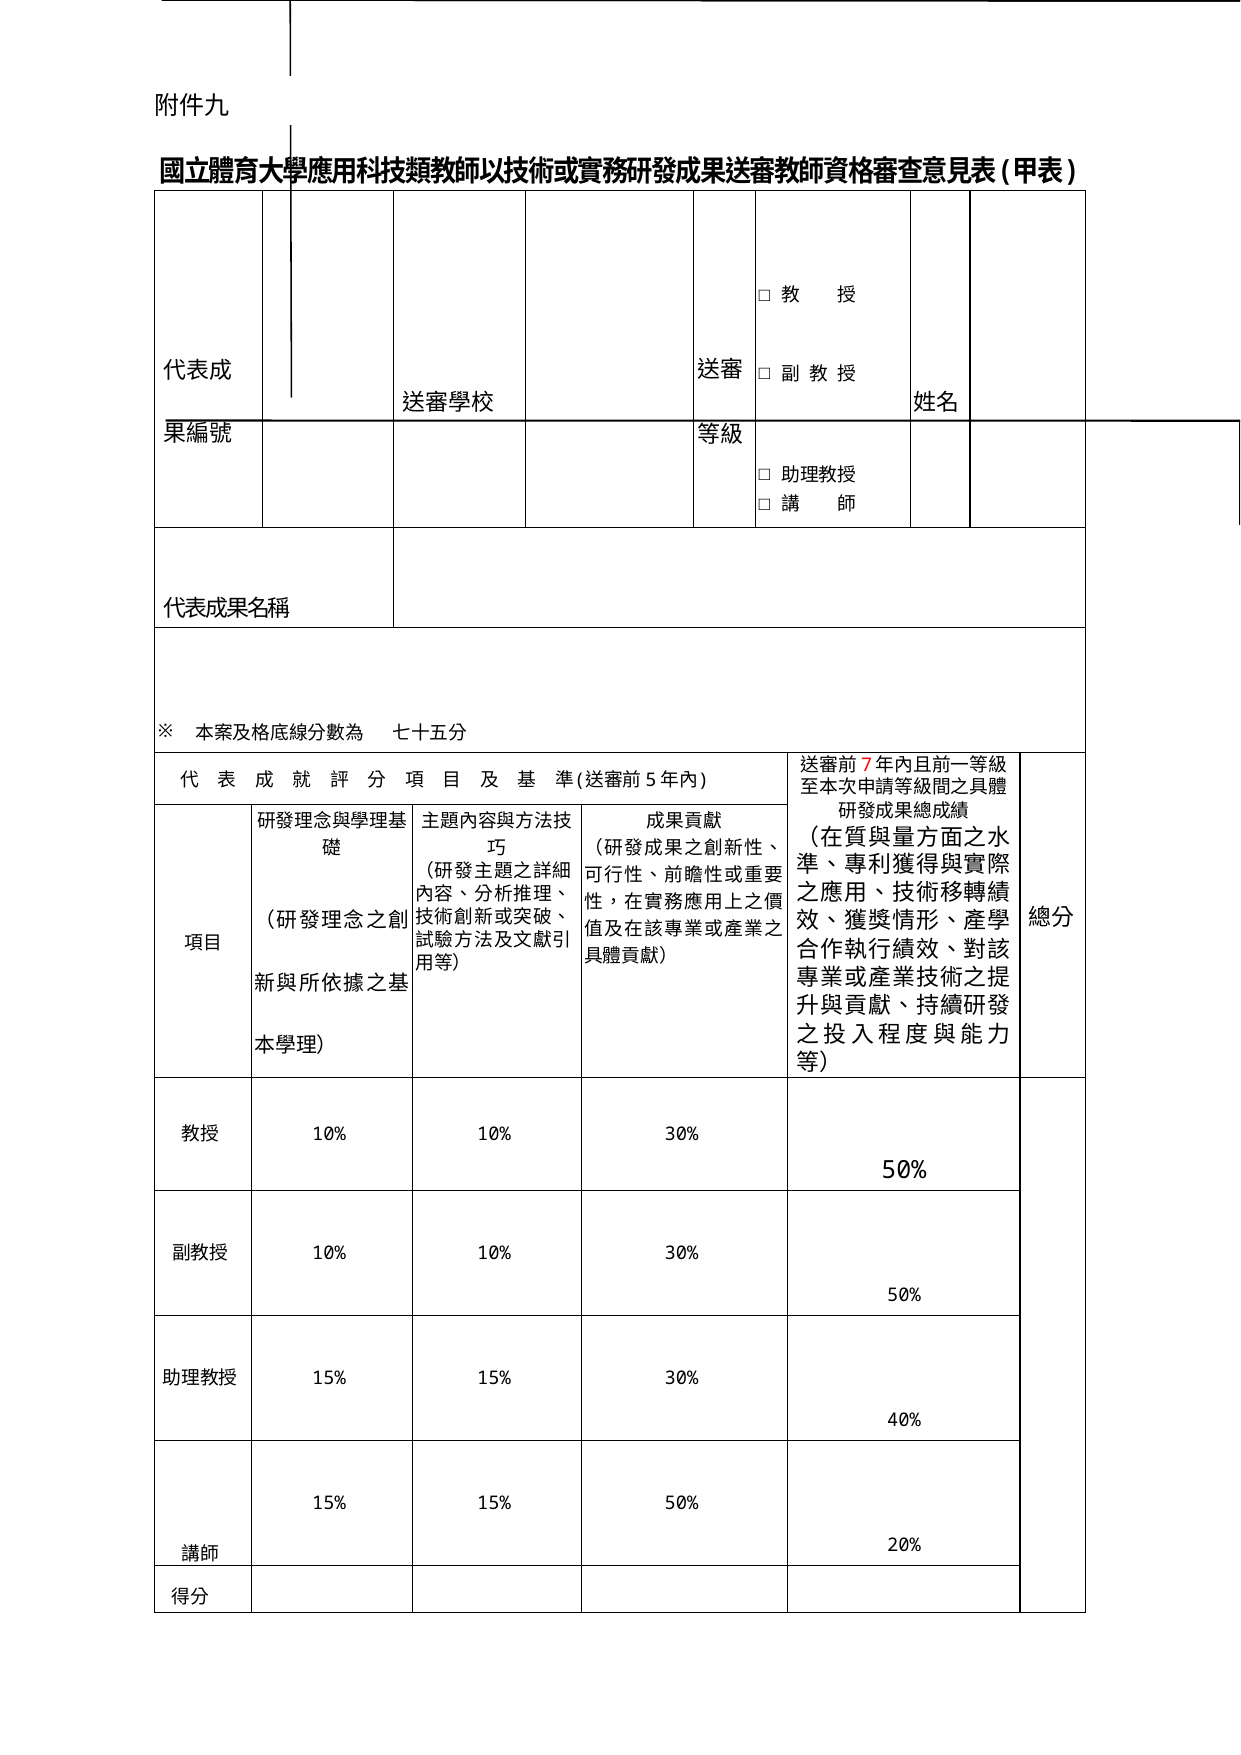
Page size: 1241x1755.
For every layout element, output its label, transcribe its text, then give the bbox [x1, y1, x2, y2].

table_header [263, 191, 393, 419]
table_cell 50% [788, 1191, 1019, 1314]
table_cell 項目 [155, 805, 251, 1077]
table_header [971, 422, 1085, 527]
table_cell 代 表 成 就 評 分 項 目 及 基 準(送審前5年內) [155, 753, 787, 804]
table_cell 30% [582, 1191, 787, 1314]
table_header [911, 422, 969, 527]
table_cell 主題內容與方法技巧 （研發主題之詳細內容、分析推理、技術創新或突破、試驗方法及文獻引用等） [413, 805, 581, 1077]
table_cell 研發理念與學理基礎 （研發理念之創新與所依據之基本學理） [252, 805, 412, 1077]
table_header 代表成果編號 [155, 191, 262, 527]
table_cell 得分 [155, 1566, 251, 1612]
table_cell 10% [252, 1191, 412, 1314]
table_header □ 教 授 □ 副 教 授 [756, 191, 910, 419]
table_header 等級 [694, 422, 755, 527]
table_cell 15% [252, 1316, 412, 1439]
table_cell [413, 1566, 581, 1612]
table_cell 40% [788, 1316, 1019, 1439]
table_header [526, 422, 693, 527]
table_cell 總分 [1021, 753, 1085, 1077]
table_cell [582, 1566, 787, 1612]
table_cell [394, 528, 1085, 627]
table_cell 講師 [155, 1441, 251, 1564]
table_cell 15% [252, 1441, 412, 1564]
table_cell 助理教授 [155, 1316, 251, 1439]
text 國立體育大學應用科技類教師以技術或實務研發成果送審教師資格審查意見表(甲表) [118, 127, 290, 189]
table_cell 20% [788, 1441, 1019, 1564]
table_cell 送審前7年內且前一等級至本次申請等級間之具體研發成果總成績 （在質與量方面之水準、專利獲得與實際之應用、技術移轉績效、獲獎情形、產學合作執行績效、對該專業或產業技術之提升與貢獻、持續研發之投入程度與能力等） [788, 753, 1019, 1077]
table_cell 副教授 [155, 1191, 251, 1314]
table_cell 10% [413, 1191, 581, 1314]
table_cell 30% [582, 1078, 787, 1189]
table_cell 教授 [155, 1078, 251, 1189]
table_cell 50% [788, 1078, 1019, 1189]
table_header [263, 422, 393, 527]
text 國立體育大學應用科技類教師以技術或實務研發成果送審教師資格審查意見表(甲表) [139, 78, 296, 124]
table_header 姓名 [911, 191, 969, 419]
table_cell 15% [413, 1441, 581, 1564]
table_header 送審 [694, 191, 755, 419]
table_cell [252, 1566, 412, 1612]
table_header 送審學校 [394, 191, 525, 419]
text 國立體育大學應用科技類教師以技術或實務研發成果送審教師資格審查意見表(甲表) [292, 127, 1122, 189]
table_header □ 助理教授 □ 講 師 [756, 422, 910, 527]
table_cell 本案及格底線分數為 七十五分 [155, 628, 1085, 752]
table_cell 10% [252, 1078, 412, 1189]
table_header [394, 422, 525, 527]
table_cell [788, 1566, 1019, 1612]
table_cell 30% [582, 1316, 787, 1439]
table_header [526, 191, 693, 419]
table_cell 10% [413, 1078, 581, 1189]
text 附件九 [154, 86, 281, 116]
table_header [971, 191, 1085, 419]
table_cell 代表成果名稱 [155, 528, 393, 627]
table_cell 50% [582, 1441, 787, 1564]
table_cell 15% [413, 1316, 581, 1439]
table_cell 成果貢獻 （研發成果之創新性、可行性、前瞻性或重要性，在實務應用上之價值及在該專業或產業之具體貢獻） [582, 805, 787, 1077]
table_cell [1021, 1078, 1085, 1612]
